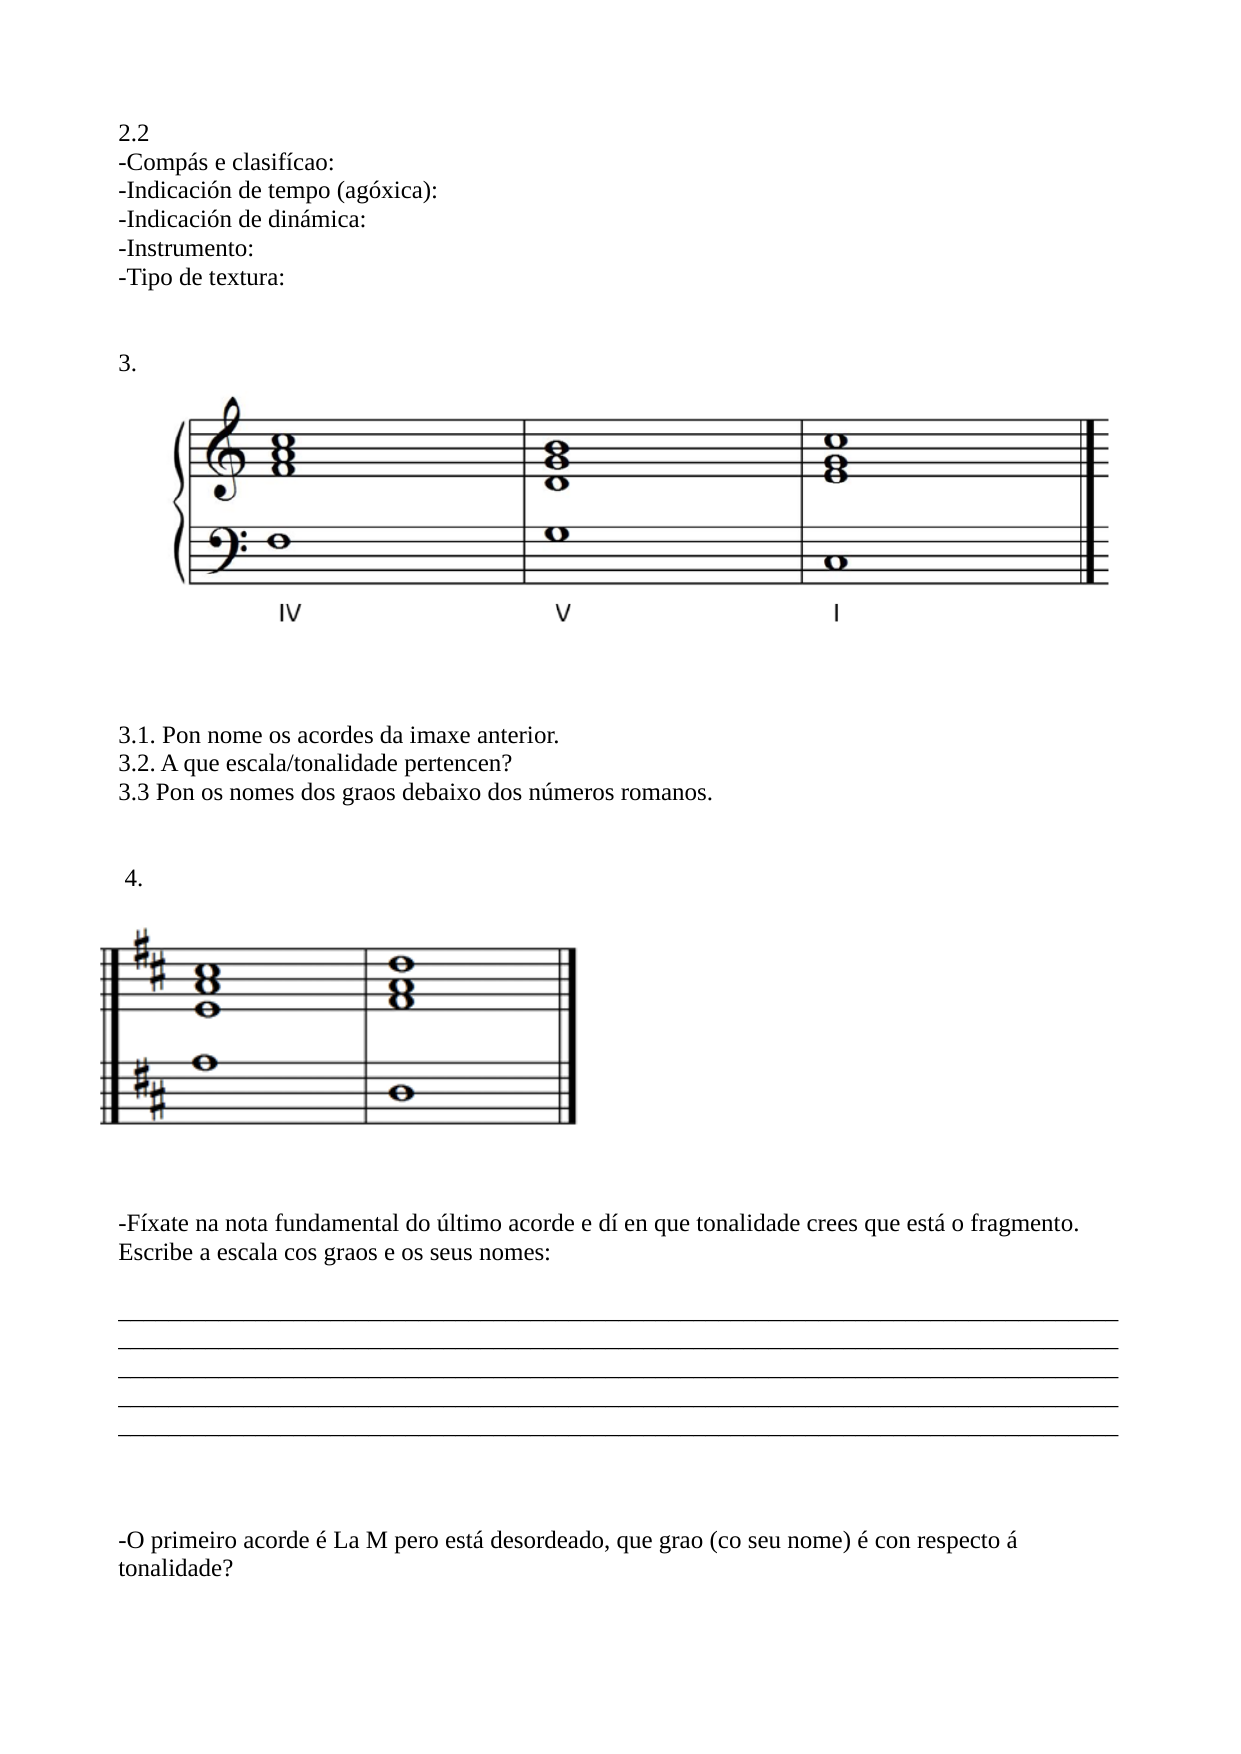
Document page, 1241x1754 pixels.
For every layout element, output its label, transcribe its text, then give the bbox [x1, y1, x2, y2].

text 3.2. A que escala/tonalidade pertencen? [118, 748, 1122, 777]
text 4. [118, 863, 1122, 892]
text -Fíxate na nota fundamental do último acorde e dí en que tonalidade crees que está o fragmento. Escribe a escala cos graos e os seus nomes: [118, 1208, 1122, 1266]
text 3.1. Pon nome os acordes da imaxe anterior. [118, 720, 1122, 748]
text 2.2 [118, 118, 1122, 147]
text -Indicación de dinámica: [118, 204, 1122, 233]
text 3.3 Pon os nomes dos graos debaixo dos números romanos. [118, 777, 1122, 806]
text -Instrumento: [118, 233, 1122, 262]
text ________________________________________________________________________________________________________________________________________________________________________________________________________________________________________________________________________________________________________________________________________________________________________________________________________________ [118, 1295, 1122, 1438]
text 3. [118, 348, 1122, 376]
picture [100, 896, 590, 1182]
text -Indicación de tempo (agóxica): [118, 176, 1122, 204]
picture [118, 376, 1123, 634]
text -Tipo de textura: [118, 262, 1122, 291]
text -O primeiro acorde é La M pero está desordeado, que grao (co seu nome) é con respecto á tonalidade? [118, 1525, 1122, 1582]
text -Compás e clasifícao: [118, 147, 1122, 176]
